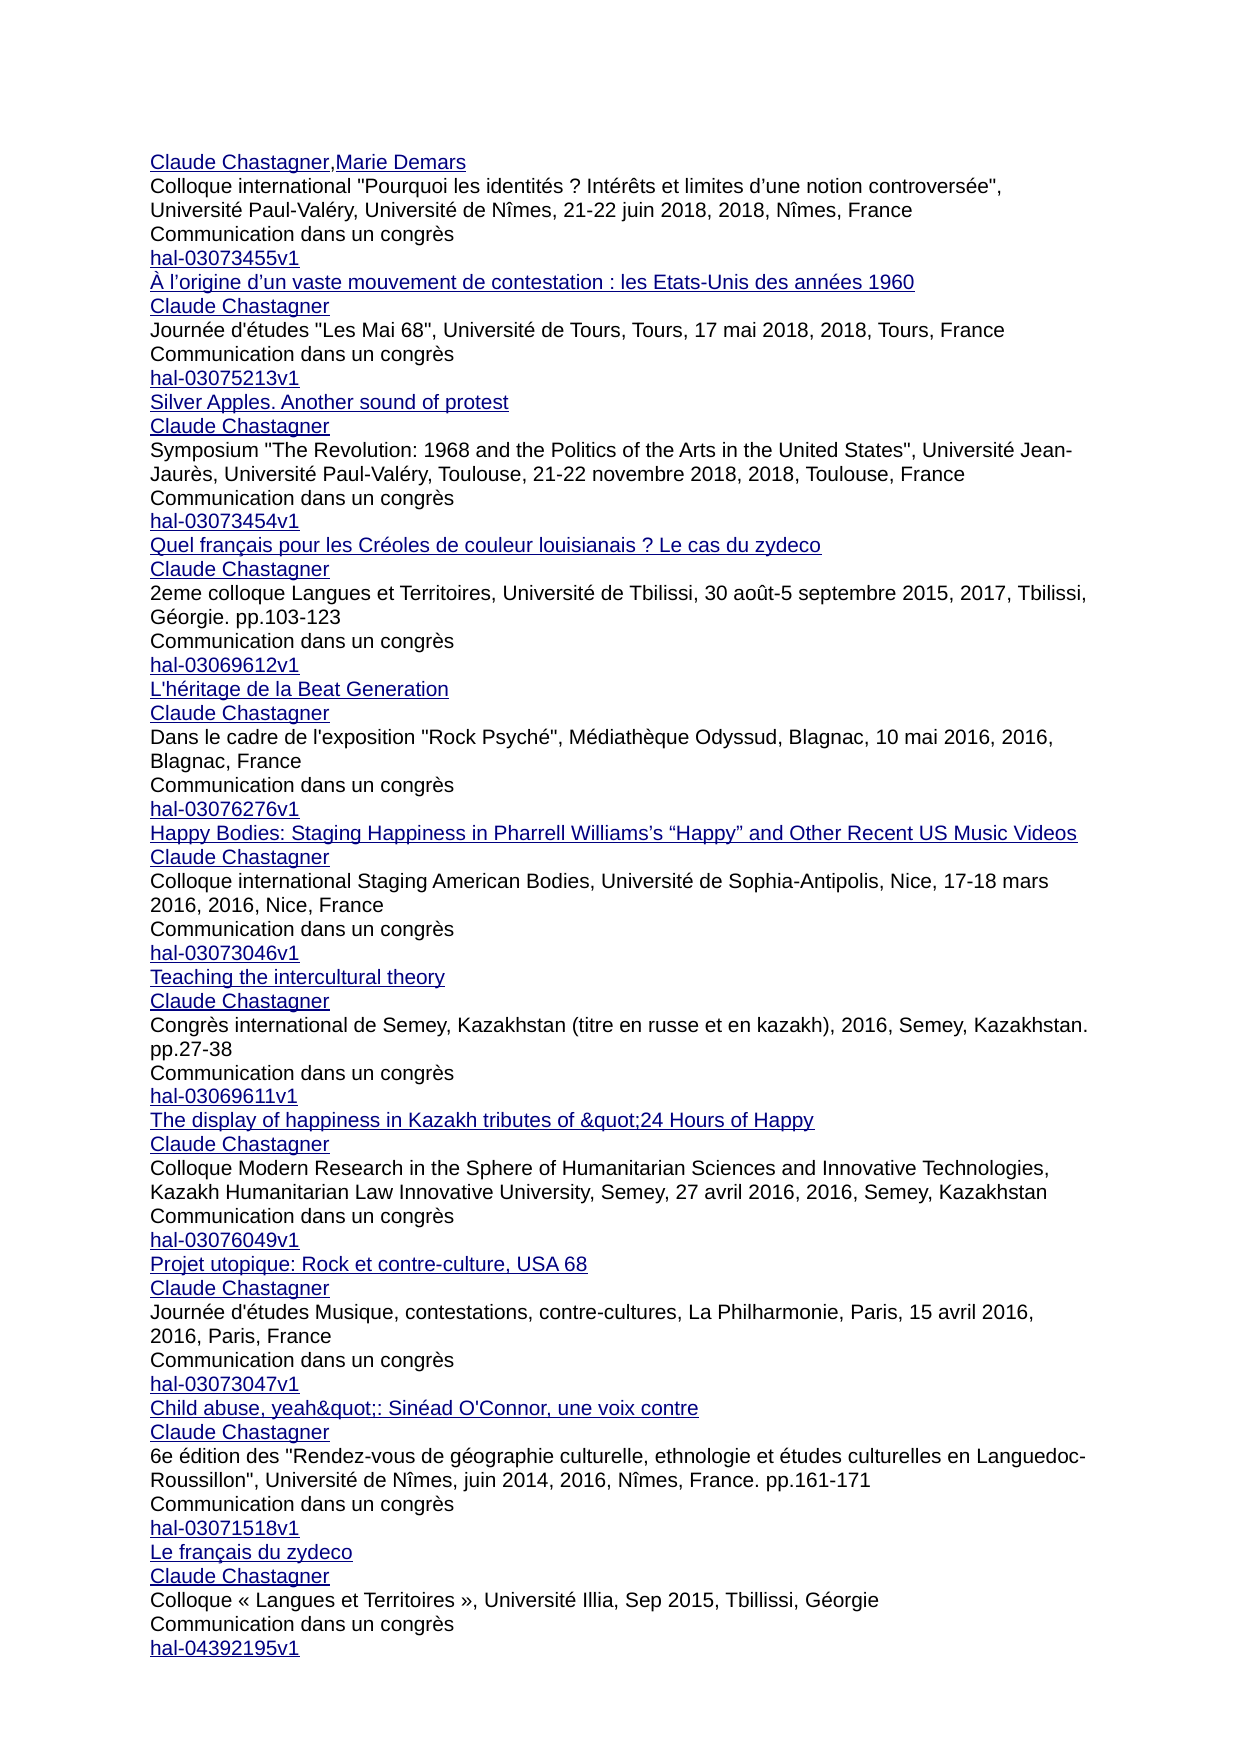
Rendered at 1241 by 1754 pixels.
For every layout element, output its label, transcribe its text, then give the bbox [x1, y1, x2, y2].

table_cell Quel français pour les Créoles de couleur louisianais ? Le cas du zydeco Claude Chastagner 2eme colloque Langues et Territoires, Université de Tbilissi, 30 août-5 septembre 2015, 2017, Tbilissi, Géorgie. pp.103-123 Communication dans un congrès hal-03069612v1 [150, 533, 1090, 677]
table_cell Projet utopique: Rock et contre-culture, USA 68 Claude Chastagner Journée d'études Musique, contestations, contre-cultures, La Philharmonie, Paris, 15 avril 2016, 2016, Paris, France Communication dans un congrès hal-03073047v1 [150, 1252, 1090, 1396]
table_cell À l’origine d’un vaste mouvement de contestation : les Etats-Unis des années 1960 Claude Chastagner Journée d'études "Les Mai 68", Université de Tours, Tours, 17 mai 2018, 2018, Tours, France Communication dans un congrès hal-03075213v1 [150, 270, 1090, 389]
table_cell L'héritage de la Beat Generation Claude Chastagner Dans le cadre de l'exposition "Rock Psyché", Médiathèque Odyssud, Blagnac, 10 mai 2016, 2016, Blagnac, France Communication dans un congrès hal-03076276v1 [150, 677, 1090, 821]
table_cell Happy Bodies: Staging Happiness in Pharrell Williams’s “Happy” and Other Recent US Music Videos Claude Chastagner Colloque international Staging American Bodies, Université de Sophia-Antipolis, Nice, 17-18 mars 2016, 2016, Nice, France Communication dans un congrès hal-03073046v1 [150, 821, 1090, 964]
table_cell Claude Chastagner,Marie Demars Colloque international "Pourquoi les identités ? Intérêts et limites d’une notion controversée", Université Paul-Valéry, Université de Nîmes, 21-22 juin 2018, 2018, Nîmes, France Communication dans un congrès hal-03073455v1 [150, 150, 1090, 270]
table_cell Le français du zydeco Claude Chastagner Colloque « Langues et Territoires », Université Illia, Sep 2015, Tbillissi, Géorgie Communication dans un congrès hal-04392195v1 [150, 1540, 1090, 1659]
table_cell The display of happiness in Kazakh tributes of &quot;24 Hours of Happy Claude Chastagner Colloque Modern Research in the Sphere of Humanitarian Sciences and Innovative Technologies, Kazakh Humanitarian Law Innovative University, Semey, 27 avril 2016, 2016, Semey, Kazakhstan Communication dans un congrès hal-03076049v1 [150, 1108, 1090, 1252]
table_cell Child abuse, yeah&quot;: Sinéad O'Connor, une voix contre Claude Chastagner 6e édition des "Rendez-vous de géographie culturelle, ethnologie et études culturelles en Languedoc-Roussillon", Université de Nîmes, juin 2014, 2016, Nîmes, France. pp.161-171 Communication dans un congrès hal-03071518v1 [150, 1396, 1090, 1539]
table_cell Silver Apples. Another sound of protest Claude Chastagner Symposium "The Revolution: 1968 and the Politics of the Arts in the United States", Université Jean-Jaurès, Université Paul-Valéry, Toulouse, 21-22 novembre 2018, 2018, Toulouse, France Communication dans un congrès hal-03073454v1 [150, 390, 1090, 533]
table_cell Teaching the intercultural theory Claude Chastagner Congrès international de Semey, Kazakhstan (titre en russe et en kazakh), 2016, Semey, Kazakhstan. pp.27-38 Communication dans un congrès hal-03069611v1 [150, 965, 1090, 1108]
